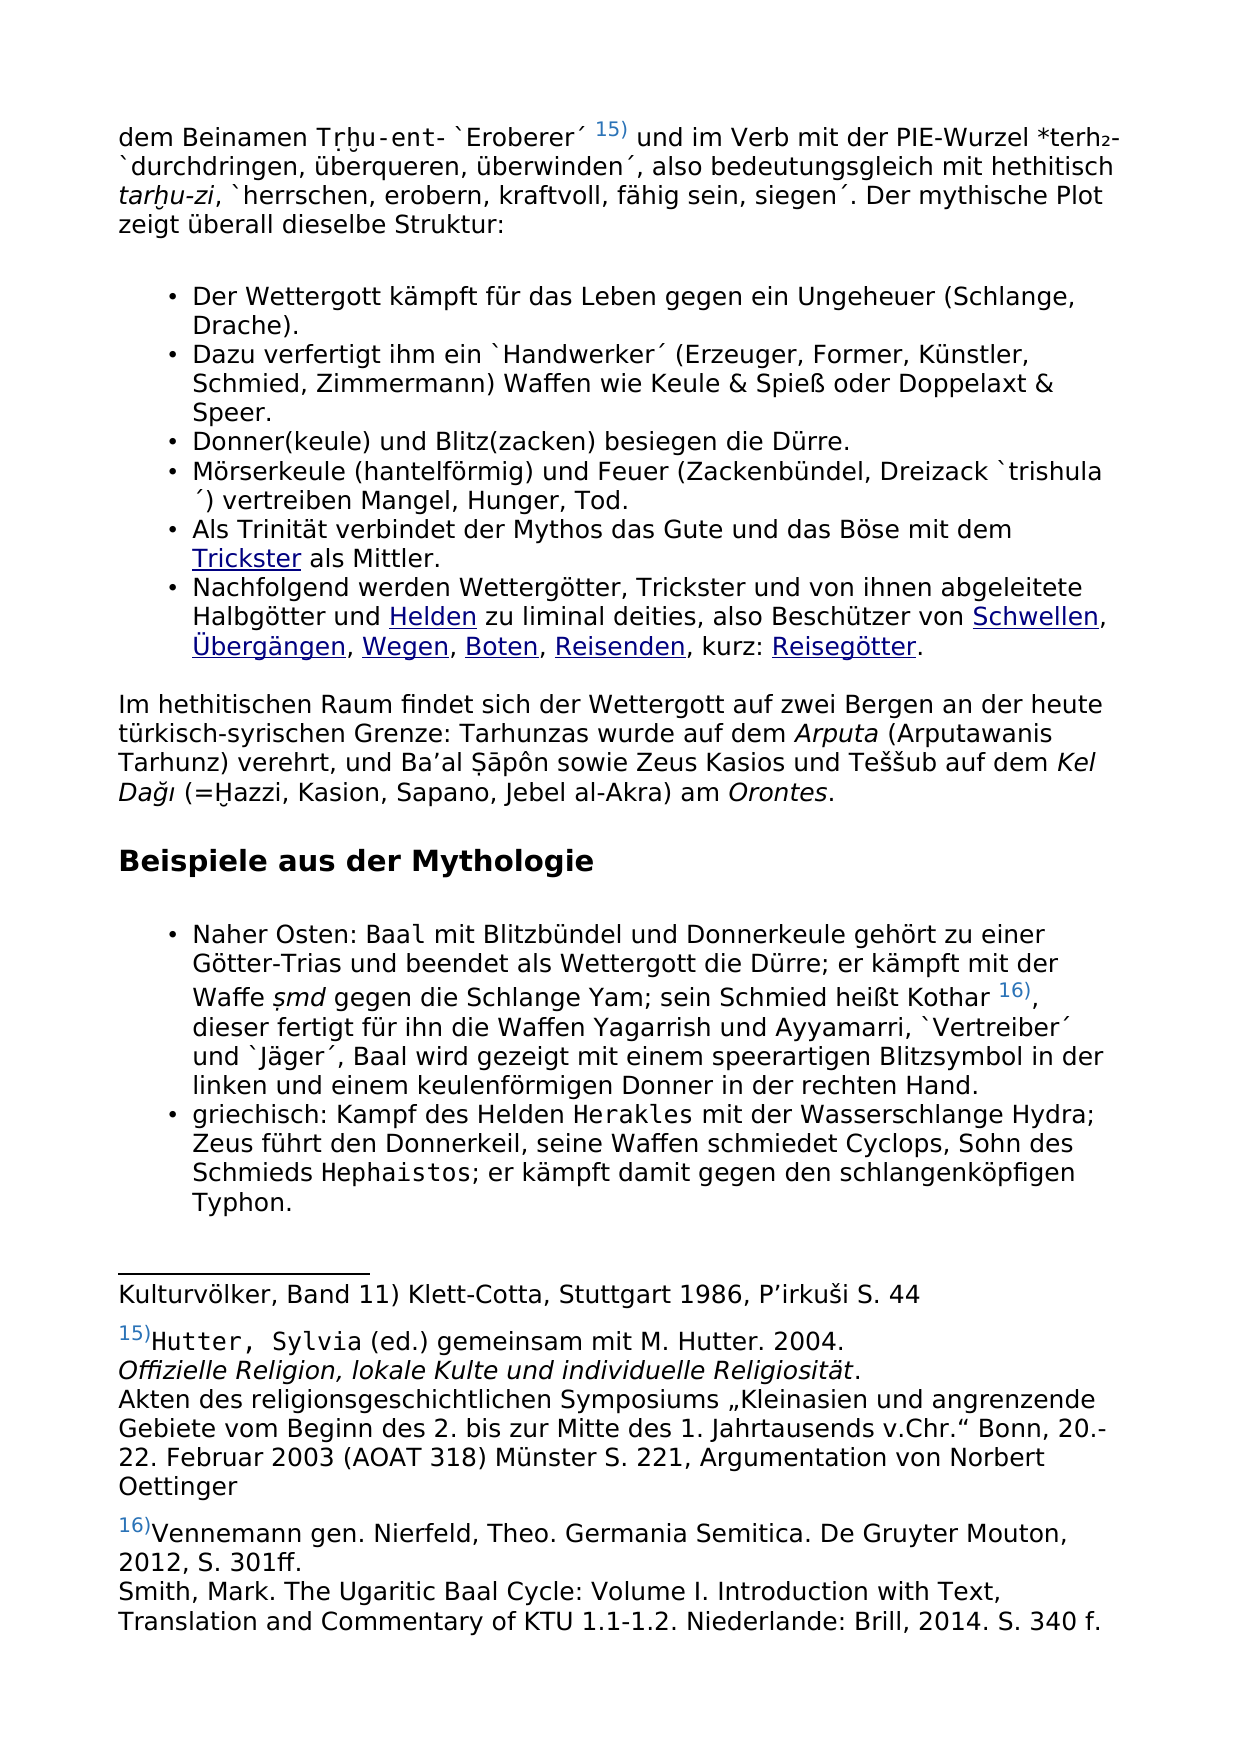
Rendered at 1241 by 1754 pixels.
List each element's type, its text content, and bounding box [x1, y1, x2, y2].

text Insbesondere in den indoeuropäischen Mythen, aber auch bei den benachbarten semitischen Völkern, führt der Wettergott Blitz und Donner als Waffen und wird damit auch zum Göttervater: griechisch Zeus, römisch Jupiter, germanisch Thor, keltisch Taranis, etruskisch 𐌕𐌖𐌓𐌌𐌑 Turms, armenisch Tirs, vedisch Twaschtir, luwisch Tarhunzas (auch: deus tonitrus), hethitisch Tarhunnas … und wurzelt im Proto-Indo-Europäischen Gott Perkwunos mit dem Beinamen Tṛḫu-ent- `Eroberer´ und im Verb mit der PIE-Wurzel *terh₂- `durchdringen, überqueren, überwinden´, also bedeutungsgleich mit hethitisch tarḫu-zi, `herrschen, erobern, kraftvoll, fähig sein, siegen´. Der mythische Plot zeigt überall dieselbe Struktur: [118, 118, 1122, 240]
list Vennemann gen. Nierfeld, Theo. Germania Semitica. De Gruyter Mouton, 2012, S. 301ff. Smith, Mark. The Ugaritic Baal Cycle: Volume I. Introduction with Text, Translation and Commentary of KTU 1.1-1.2. Niederlande: Brill, 2014. S. 340 f. [118, 1514, 1122, 1636]
subtitle Beispiele aus der Mythologie [118, 844, 1122, 878]
text Kulturvölker, Band 11) Klett-Cotta, Stuttgart 1986, P’irkuši S. 44 [118, 1280, 1122, 1309]
text Hutter, Sylvia (ed.) gemeinsam mit M. Hutter. 2004. Offizielle Religion, lokale Kulte und individuelle Religiosität. Akten des religionsgeschichtlichen Symposiums „Kleinasien und angrenzende Gebiete vom Beginn des 2. bis zur Mitte des 1. Jahrtausends v.Chr.“ Bonn, 20.-22. Februar 2003 (AOAT 318) Münster S. 221, Argumentation von Norbert Oettinger [118, 1322, 1122, 1502]
list Der Wettergott kämpft für das Leben gegen ein Ungeheuer (Schlange, Drache). [177, 282, 1122, 340]
text Im hethitischen Raum findet sich der Wettergott auf zwei Bergen an der heute türkisch-syrischen Grenze: Tarhunzas wurde auf dem Arputa (Arputawanis Tarhunz) verehrt, und Ba’al Ṣāpôn sowie Zeus Kasios und Teššub auf dem Kel Dağı (=Ḫazzi, Kasion, Sapano, Jebel al-Akra) am Orontes. [118, 690, 1122, 807]
list griechisch: Kampf des Helden Herakles mit der Wasserschlange Hydra; Zeus führt den Donnerkeil, seine Waffen schmiedet Cyclops, Sohn des Schmieds Hephaistos; er kämpft damit gegen den schlangenköpfigen Typhon. [177, 1100, 1122, 1217]
list Naher Osten: Baal mit Blitzbündel und Donnerkeule gehört zu einer Götter-Trias und beendet als Wettergott die Dürre; er kämpft mit der Waffe ṣmd gegen die Schlange Yam; sein Schmied heißt Kothar , dieser fertigt für ihn die Waffen Yagarrish und Ayyamarri, `Vertreiber´ und `Jäger´, Baal wird gezeigt mit einem speerartigen Blitzsymbol in der linken und einem keulenförmigen Donner in der rechten Hand. [177, 920, 1122, 1100]
list Als Trinität verbindet der Mythos das Gute und das Böse mit dem Trickster als Mittler. [177, 515, 1122, 573]
list Donner(keule) und Blitz(zacken) besiegen die Dürre. [177, 427, 1122, 457]
list Nachfolgend werden Wettergötter, Trickster und von ihnen abgeleitete Halbgötter und Helden zu liminal deities, also Beschützer von Schwellen, Übergängen, Wegen, Boten, Reisenden, kurz: Reisegötter. [177, 573, 1122, 661]
list Dazu verfertigt ihm ein `Handwerker´ (Erzeuger, Former, Künstler, Schmied, Zimmermann) Waffen wie Keule & Spieß oder Doppelaxt & Speer. [177, 340, 1122, 427]
list Mörserkeule (hantelförmig) und Feuer (Zackenbündel, Dreizack `trishula´) vertreiben Mangel, Hunger, Tod. [177, 457, 1122, 515]
